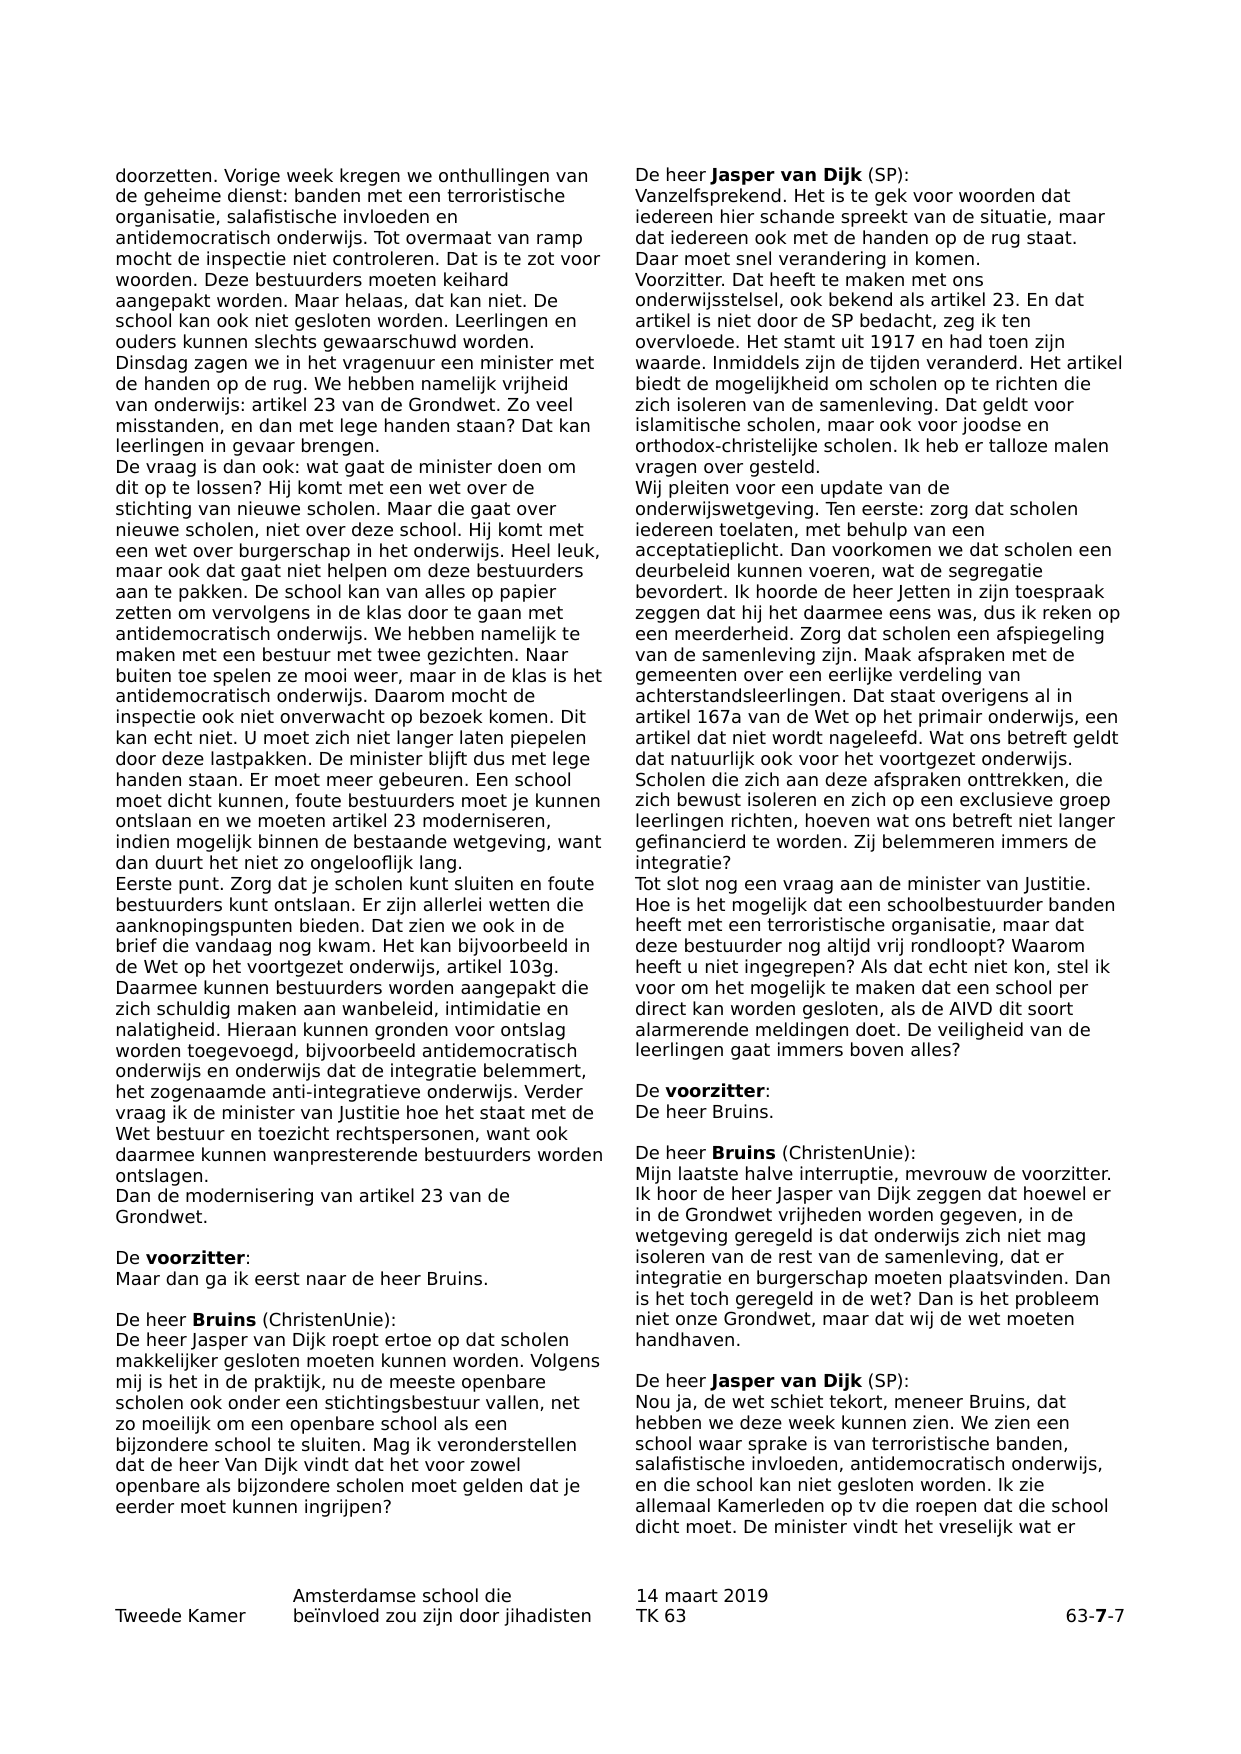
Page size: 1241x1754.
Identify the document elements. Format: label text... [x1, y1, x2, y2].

text Dan de modernisering van artikel 23 van de Grondwet. [115, 1186, 605, 1228]
text Mijn laatste halve interruptie, mevrouw de voorzitter. Ik hoor de heer Jasper van Dijk zeggen dat hoewel er in de Grondwet vrijheden worden gegeven, in de wetgeving geregeld is dat onderwijs zich niet mag isoleren van de rest van de samenleving, dat er integratie en burgerschap moeten plaatsvinden. Dan is het toch geregeld in de wet? Dan is het probleem niet onze Grondwet, maar dat wij de wet moeten handhaven. [635, 1163, 1125, 1351]
text De heer Bruins (ChristenUnie): [115, 1309, 605, 1330]
text De heer Jasper van Dijk (SP): [635, 1371, 1125, 1392]
text Eerste punt. Zorg dat je scholen kunt sluiten en foute bestuurders kunt ontslaan. Er zijn allerlei wetten die aanknopingspunten bieden. Dat zien we ook in de brief die vandaag nog kwam. Het kan bijvoorbeeld in de Wet op het voortgezet onderwijs, artikel 103g. Daarmee kunnen bestuurders worden aangepakt die zich schuldig maken aan wanbeleid, intimidatie en nalatigheid. Hieraan kunnen gronden voor ontslag worden toegevoegd, bijvoorbeeld antidemocratisch onderwijs en onderwijs dat de integratie belemmert, het zogenaamde anti-integratieve onderwijs. Verder vraag ik de minister van Justitie hoe het staat met de Wet bestuur en toezicht rechtspersonen, want ook daarmee kunnen wanpresterende bestuurders worden ontslagen. [115, 874, 605, 1186]
text Nou ja, de wet schiet tekort, meneer Bruins, dat hebben we deze week kunnen zien. We zien een school waar sprake is van terroristische banden, salafistische invloeden, antidemocratisch onderwijs, en die school kan niet gesloten worden. Ik zie allemaal Kamerleden op tv die roepen dat die school dicht moet. De minister vindt het vreselijk wat er [635, 1392, 1125, 1537]
text Vanzelfsprekend. Het is te gek voor woorden dat iedereen hier schande spreekt van de situatie, maar dat iedereen ook met de handen op de rug staat. Daar moet snel verandering in komen. [635, 186, 1125, 269]
text Wij pleiten voor een update van de onderwijswetgeving. Ten eerste: zorg dat scholen iedereen toelaten, met behulp van een acceptatieplicht. Dan voorkomen we dat scholen een deurbeleid kunnen voeren, wat de segregatie bevordert. Ik hoorde de heer Jetten in zijn toespraak zeggen dat hij het daarmee eens was, dus ik reken op een meerderheid. Zorg dat scholen een afspiegeling van de samenleving zijn. Maak afspraken met de gemeenten over een eerlijke verdeling van achterstandsleerlingen. Dat staat overigens al in artikel 167a van de Wet op het primair onderwijs, een artikel dat niet wordt nageleefd. Wat ons betreft geldt dat natuurlijk ook voor het voortgezet onderwijs. Scholen die zich aan deze afspraken onttrekken, die zich bewust isoleren en zich op een exclusieve groep leerlingen richten, hoeven wat ons betreft niet langer gefinancierd te worden. Zij belemmeren immers de integratie? [635, 478, 1125, 873]
text Voorzitter. Dat heeft te maken met ons onderwijsstelsel, ook bekend als artikel 23. En dat artikel is niet door de SP bedacht, zeg ik ten overvloede. Het stamt uit 1917 en had toen zijn waarde. Inmiddels zijn de tijden veranderd. Het artikel biedt de mogelijkheid om scholen op te richten die zich isoleren van de samenleving. Dat geldt voor islamitische scholen, maar ook voor joodse en orthodox-christelijke scholen. Ik heb er talloze malen vragen over gesteld. [635, 269, 1125, 478]
text Maar dan ga ik eerst naar de heer Bruins. [115, 1268, 605, 1289]
text De heer Bruins. [635, 1102, 1125, 1123]
text De heer Bruins (ChristenUnie): [635, 1143, 1125, 1163]
text De voorzitter: [635, 1081, 1125, 1102]
text De heer Jasper van Dijk (SP): [635, 165, 1125, 186]
text De voorzitter: [115, 1248, 605, 1268]
text De heer Jasper van Dijk roept ertoe op dat scholen makkelijker gesloten moeten kunnen worden. Volgens mij is het in de praktijk, nu de meeste openbare scholen ook onder een stichtingsbestuur vallen, net zo moeilijk om een openbare school als een bijzondere school te sluiten. Mag ik veronderstellen dat de heer Van Dijk vindt dat het voor zowel openbare als bijzondere scholen moet gelden dat je eerder moet kunnen ingrijpen? [115, 1330, 605, 1518]
text De vraag is dan ook: wat gaat de minister doen om dit op te lossen? Hij komt met een wet over de stichting van nieuwe scholen. Maar die gaat over nieuwe scholen, niet over deze school. Hij komt met een wet over burgerschap in het onderwijs. Heel leuk, maar ook dat gaat niet helpen om deze bestuurders aan te pakken. De school kan van alles op papier zetten om vervolgens in de klas door te gaan met antidemocratisch onderwijs. We hebben namelijk te maken met een bestuur met twee gezichten. Naar buiten toe spelen ze mooi weer, maar in de klas is het antidemocratisch onderwijs. Daarom mocht de inspectie ook niet onverwacht op bezoek komen. Dit kan echt niet. U moet zich niet langer laten piepelen door deze lastpakken. De minister blijft dus met lege handen staan. Er moet meer gebeuren. Een school moet dicht kunnen, foute bestuurders moet je kunnen ontslaan en we moeten artikel 23 moderniseren, indien mogelijk binnen de bestaande wetgeving, want dan duurt het niet zo ongelooflijk lang. [115, 457, 605, 874]
text doorzetten. Vorige week kregen we onthullingen van de geheime dienst: banden met een terroristische organisatie, salafistische invloeden en antidemocratisch onderwijs. Tot overmaat van ramp mocht de inspectie niet controleren. Dat is te zot voor woorden. Deze bestuurders moeten keihard aangepakt worden. Maar helaas, dat kan niet. De school kan ook niet gesloten worden. Leerlingen en ouders kunnen slechts gewaarschuwd worden. Dinsdag zagen we in het vragenuur een minister met de handen op de rug. We hebben namelijk vrijheid van onderwijs: artikel 23 van de Grondwet. Zo veel misstanden, en dan met lege handen staan? Dat kan leerlingen in gevaar brengen. [115, 165, 605, 457]
text Tot slot nog een vraag aan de minister van Justitie. Hoe is het mogelijk dat een schoolbestuurder banden heeft met een terroristische organisatie, maar dat deze bestuurder nog altijd vrij rondloopt? Waarom heeft u niet ingegrepen? Als dat echt niet kon, stel ik voor om het mogelijk te maken dat een school per direct kan worden gesloten, als de AIVD dit soort alarmerende meldingen doet. De veiligheid van de leerlingen gaat immers boven alles? [635, 873, 1125, 1061]
